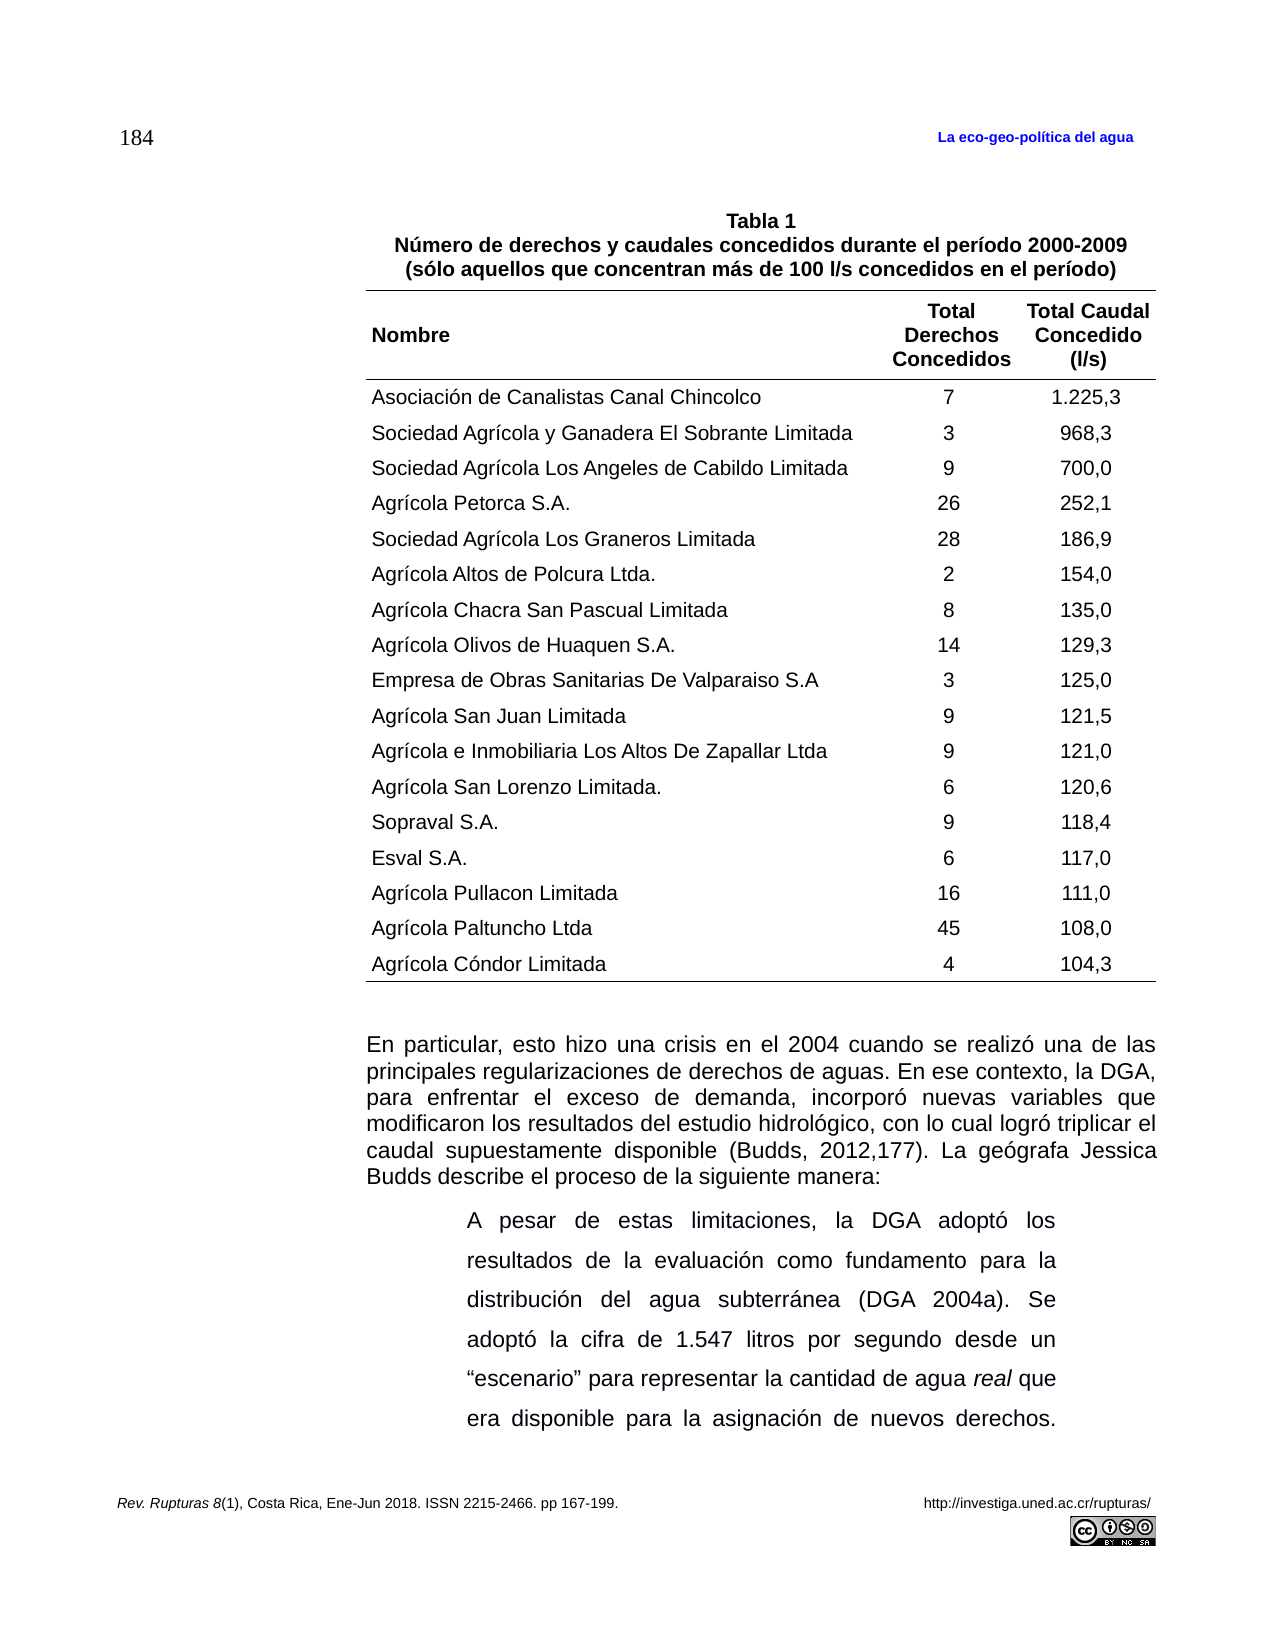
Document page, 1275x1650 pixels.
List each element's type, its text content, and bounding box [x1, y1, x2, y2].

table_cell Esval S.A. [366, 840, 883, 875]
table_cell 1.225,3 [1020, 380, 1156, 415]
table_cell 120,6 [1020, 769, 1156, 804]
table_cell 252,1 [1020, 486, 1156, 521]
table_cell Agrícola Pullacon Limitada [366, 875, 883, 911]
table_cell Agrícola Altos de Polcura Ltda. [366, 556, 883, 592]
table_cell Sociedad Agrícola Los Graneros Limitada [366, 521, 883, 556]
text En particular, esto hizo una crisis en el 2004 cuando se realizó una de las principales regularizaciones de derechos de aguas. En ese contexto, la DGA, para enfrentar el exceso de demanda, incorporó nuevas variables que modificaron los resultados del estudio hidrológico, con lo cual logró triplicar el caudal supuestamente disponible (Budds, 2012,177). La geógrafa Jessica Budds describe el proceso de la siguiente manera: [366, 1031, 1157, 1189]
picture [1070, 1516, 1156, 1546]
table_cell 9 [883, 450, 1020, 486]
table_cell Agrícola Petorca S.A. [366, 486, 883, 521]
table_cell 968,3 [1020, 415, 1156, 450]
table_cell Asociación de Canalistas Canal Chincolco [366, 380, 883, 415]
table_cell 14 [883, 627, 1020, 663]
table_cell 154,0 [1020, 556, 1156, 592]
table_cell 9 [883, 698, 1020, 733]
table_header Tabla 1 Número de derechos y caudales concedidos durante el período 2000-2009 (sólo aquellos que concentran más de 100 l/s concedidos en el período) [366, 200, 1156, 289]
table_cell 9 [883, 804, 1020, 840]
table_cell 3 [883, 663, 1020, 698]
table_cell 186,9 [1020, 521, 1156, 556]
table_cell 700,0 [1020, 450, 1156, 486]
table_cell 125,0 [1020, 663, 1156, 698]
text A pesar de estas limitaciones, la DGA adoptó los resultados de la evaluación como fundamento para la distribución del agua subterránea (DGA 2004a). Se adoptó la cifra de 1.547 litros por segundo desde un “escenario” para representar la cantidad de agua real que era disponible para la asignación de nuevos derechos. [467, 1207, 1056, 1431]
table_cell Agrícola San Lorenzo Limitada. [366, 769, 883, 804]
table_cell 135,0 [1020, 592, 1156, 627]
table_cell 28 [883, 521, 1020, 556]
table_cell 7 [883, 380, 1020, 415]
table_cell 121,0 [1020, 734, 1156, 769]
table_cell 3 [883, 415, 1020, 450]
table_cell 104,3 [1020, 946, 1156, 981]
table_cell Agrícola e Inmobiliaria Los Altos De Zapallar Ltda [366, 734, 883, 769]
table_cell Total Derechos Concedidos [883, 291, 1020, 379]
table_cell 6 [883, 840, 1020, 875]
table_cell 2 [883, 556, 1020, 592]
table_cell 4 [883, 946, 1020, 981]
table_cell Total Caudal Concedido (l/s) [1020, 291, 1156, 379]
table_cell Sociedad Agrícola Los Angeles de Cabildo Limitada [366, 450, 883, 486]
table_cell 9 [883, 734, 1020, 769]
table_cell Sociedad Agrícola y Ganadera El Sobrante Limitada [366, 415, 883, 450]
table_cell 26 [883, 486, 1020, 521]
table_cell Agrícola San Juan Limitada [366, 698, 883, 733]
table_cell Agrícola Chacra San Pascual Limitada [366, 592, 883, 627]
table_cell 16 [883, 875, 1020, 911]
table_cell Agrícola Olivos de Huaquen S.A. [366, 627, 883, 663]
table_cell 45 [883, 911, 1020, 946]
table_cell Agrícola Paltuncho Ltda [366, 911, 883, 946]
table_cell 129,3 [1020, 627, 1156, 663]
table_cell 118,4 [1020, 804, 1156, 840]
table_cell 108,0 [1020, 911, 1156, 946]
table_cell 8 [883, 592, 1020, 627]
table_cell 121,5 [1020, 698, 1156, 733]
table_cell Empresa de Obras Sanitarias De Valparaiso S.A [366, 663, 883, 698]
table_cell 117,0 [1020, 840, 1156, 875]
table_cell Sopraval S.A. [366, 804, 883, 840]
table_cell Nombre [366, 291, 883, 379]
table_cell 6 [883, 769, 1020, 804]
table_cell Agrícola Cóndor Limitada [366, 946, 883, 981]
table_cell 111,0 [1020, 875, 1156, 911]
